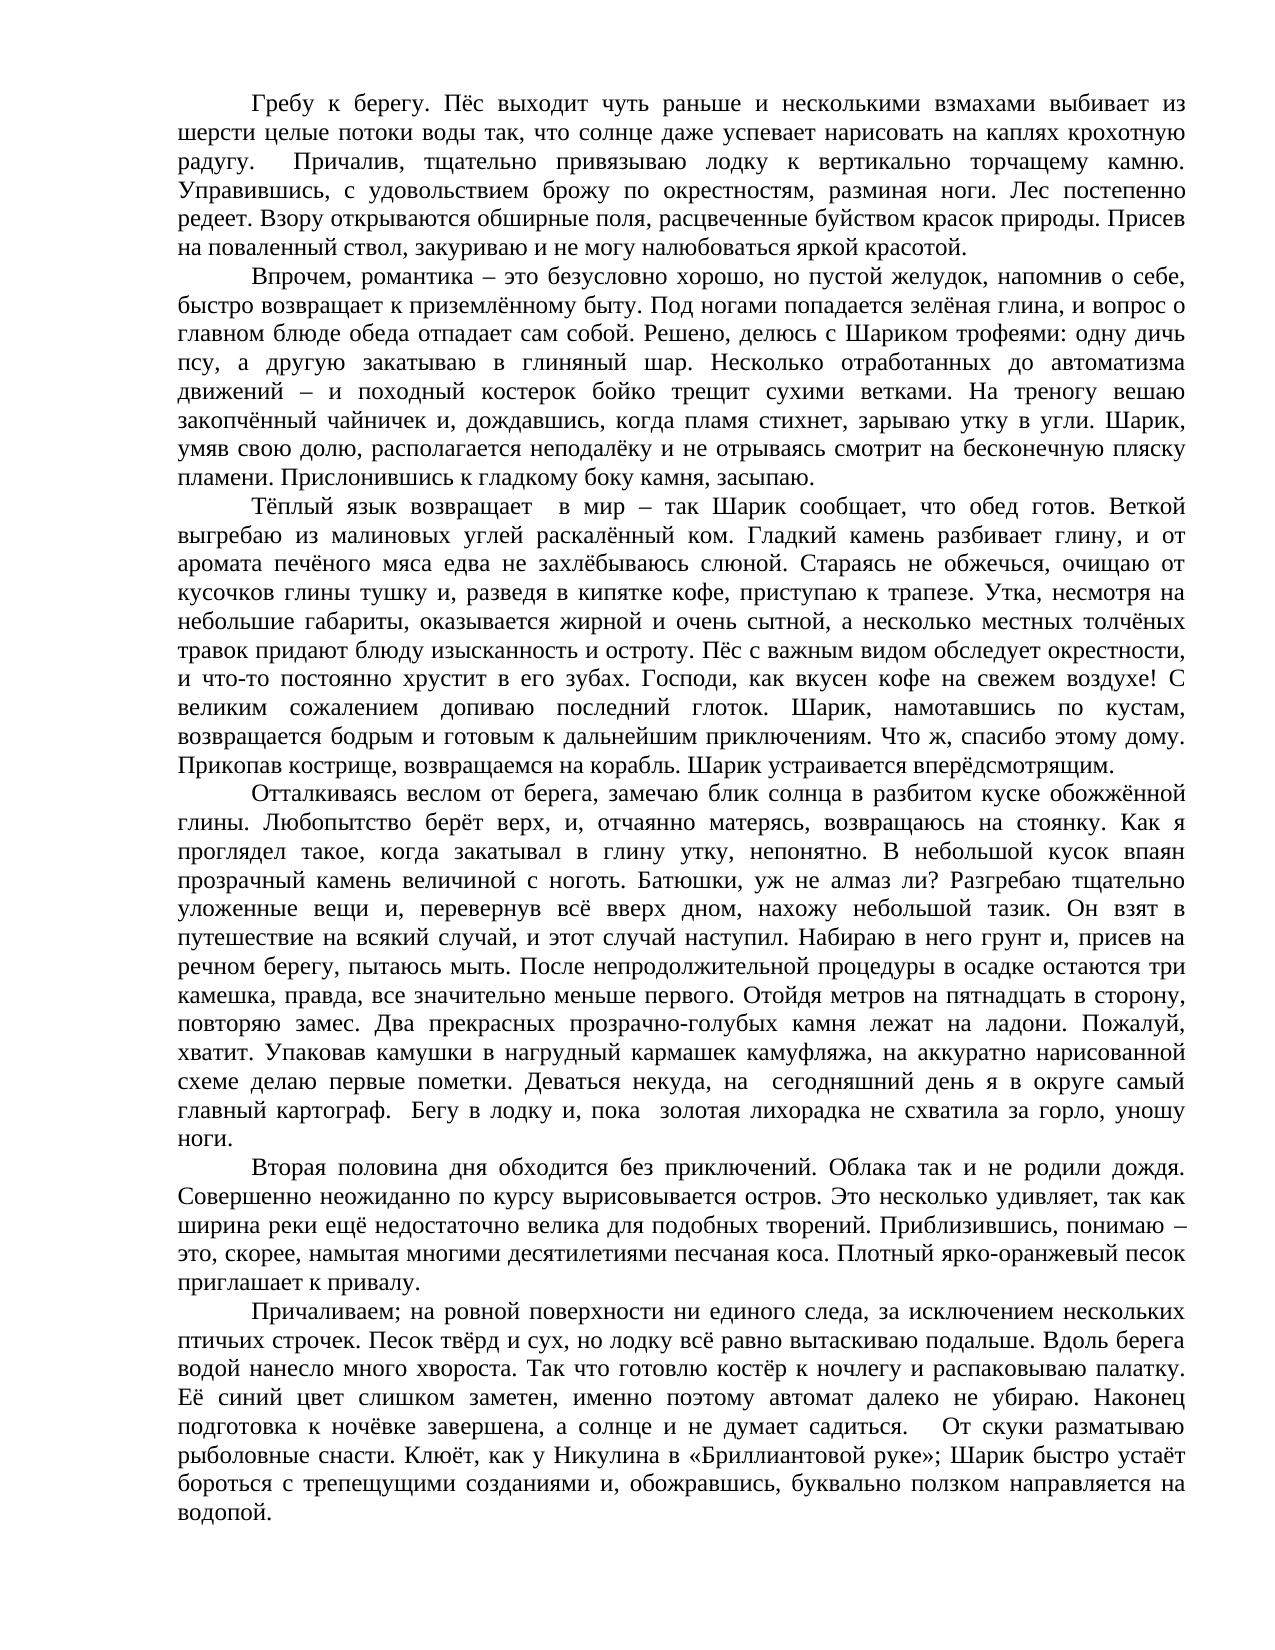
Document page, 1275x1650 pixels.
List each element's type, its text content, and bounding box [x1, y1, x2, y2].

text Гребу к берегу. Пёс выходит чуть раньше и несколькими взмахами выбивает из шерсти целые потоки воды так, что солнце даже успевает нарисовать на каплях крохотную радугу. Причалив, тщательно привязываю лодку к вертикально торчащему камню. Управившись, с удовольствием брожу по окрестностям, разминая ноги. Лес постепенно редеет. Взору открываются обширные поля, расцвеченные буйством красок природы. Присев на поваленный ствол, закуриваю и не могу налюбоваться яркой красотой. [177, 88, 1186, 261]
text Вторая половина дня обходится без приключений. Облака так и не родили дождя. Совершенно неожиданно по курсу вырисовывается остров. Это несколько удивляет, так как ширина реки ещё недостаточно велика для подобных творений. Приблизившись, понимаю – это, скорее, намытая многими десятилетиями песчаная коса. Плотный ярко-оранжевый песок приглашает к привалу. [177, 1152, 1186, 1296]
text Причаливаем; на ровной поверхности ни единого следа, за исключением нескольких птичьих строчек. Песок твёрд и сух, но лодку всё равно вытаскиваю подальше. Вдоль берега водой нанесло много хвороста. Так что готовлю костёр к ночлегу и распаковываю палатку. Её синий цвет слишком заметен, именно поэтому автомат далеко не убираю. Наконец подготовка к ночёвке завершена, а солнце и не думает садиться. От скуки разматываю рыболовные снасти. Клюёт, как у Никулина в «Бриллиантовой руке»; Шарик быстро устаёт бороться с трепещущими созданиями и, обожравшись, буквально ползком направляется на водопой. [177, 1296, 1186, 1526]
text Отталкиваясь веслом от берега, замечаю блик солнца в разбитом куске обожжённой глины. Любопытство берёт верх, и, отчаянно матерясь, возвращаюсь на стоянку. Как я проглядел такое, когда закатывал в глину утку, непонятно. В небольшой кусок впаян прозрачный камень величиной с ноготь. Батюшки, уж не алмаз ли? Разгребаю тщательно уложенные вещи и, перевернув всё вверх дном, нахожу небольшой тазик. Он взят в путешествие на всякий случай, и этот случай наступил. Набираю в него грунт и, присев на речном берегу, пытаюсь мыть. После непродолжительной процедуры в осадке остаются три камешка, правда, все значительно меньше первого. Отойдя метров на пятнадцать в сторону, повторяю замес. Два прекрасных прозрачно-голубых камня лежат на ладони. Пожалуй, хватит. Упаковав камушки в нагрудный кармашек камуфляжа, на аккуратно нарисованной схеме делаю первые пометки. Деваться некуда, на сегодняшний день я в округе самый главный картограф. Бегу в лодку и, пока золотая лихорадка не схватила за горло, уношу ноги. [177, 778, 1186, 1152]
text Тёплый язык возвращает в мир – так Шарик сообщает, что обед готов. Веткой выгребаю из малиновых углей раскалённый ком. Гладкий камень разбивает глину, и от аромата печёного мяса едва не захлёбываюсь слюной. Стараясь не обжечься, очищаю от кусочков глины тушку и, разведя в кипятке кофе, приступаю к трапезе. Утка, несмотря на небольшие габариты, оказывается жирной и очень сытной, а несколько местных толчёных травок придают блюду изысканность и остроту. Пёс с важным видом обследует окрестности, и что-то постоянно хрустит в его зубах. Господи, как вкусен кофе на свежем воздухе! С великим сожалением допиваю последний глоток. Шарик, намотавшись по кустам, возвращается бодрым и готовым к дальнейшим приключениям. Что ж, спасибо этому дому. Прикопав кострище, возвращаемся на корабль. Шарик устраивается вперёдсмотрящим. [177, 491, 1186, 778]
text Впрочем, романтика – это безусловно хорошо, но пустой желудок, напомнив о себе, быстро возвращает к приземлённому быту. Под ногами попадается зелёная глина, и вопрос о главном блюде обеда отпадает сам собой. Решено, делюсь с Шариком трофеями: одну дичь псу, а другую закатываю в глиняный шар. Несколько отработанных до автоматизма движений – и походный костерок бойко трещит сухими ветками. На треногу вешаю закопчённый чайничек и, дождавшись, когда пламя стихнет, зарываю утку в угли. Шарик, умяв свою долю, располагается неподалёку и не отрываясь смотрит на бесконечную пляску пламени. Прислонившись к гладкому боку камня, засыпаю. [177, 261, 1186, 491]
